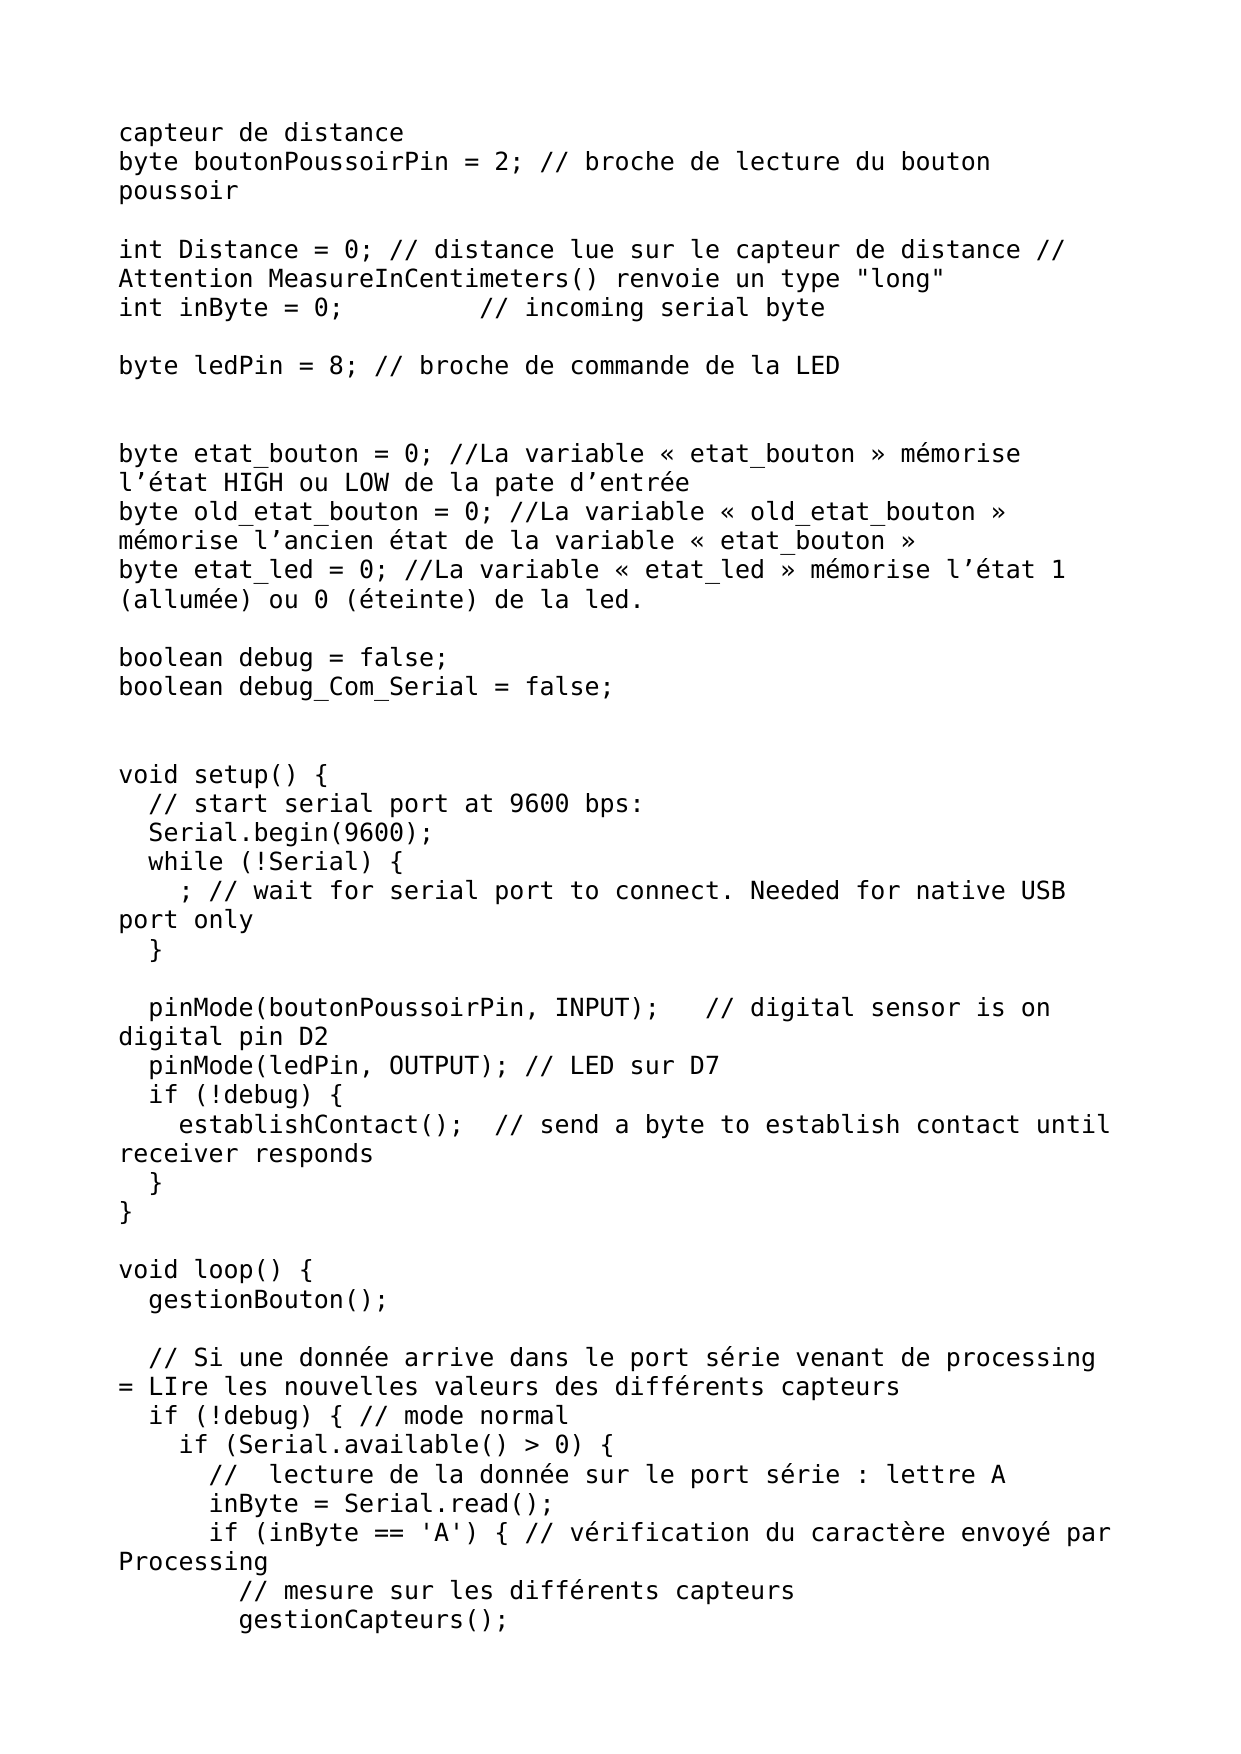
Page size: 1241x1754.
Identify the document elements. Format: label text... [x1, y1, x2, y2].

text capteur de distance byte boutonPoussoirPin = 2; // broche de lecture du bouton poussoir int Distance = 0; // distance lue sur le capteur de distance // Attention MeasureInCentimeters() renvoie un type "long" int inByte = 0; // incoming serial byte byte ledPin = 8; // broche de commande de la LED byte etat_bouton = 0; //La variable « etat_bouton » mémorise l’état HIGH ou LOW de la pate d’entrée byte old_etat_bouton = 0; //La variable « old_etat_bouton » mémorise l’ancien état de la variable « etat_bouton » byte etat_led = 0; //La variable « etat_led » mémorise l’état 1 (allumée) ou 0 (éteinte) de la led. boolean debug = false; boolean debug_Com_Serial = false; void setup() { // start serial port at 9600 bps: Serial.begin(9600); while (!Serial) { ; // wait for serial port to connect. Needed for native USB port only } pinMode(boutonPoussoirPin, INPUT); // digital sensor is on digital pin D2 pinMode(ledPin, OUTPUT); // LED sur D7 if (!debug) { establishContact(); // send a byte to establish contact until receiver responds } } void loop() { gestionBouton(); // Si une donnée arrive dans le port série venant de processing = LIre les nouvelles valeurs des différents capteurs if (!debug) { // mode normal if (Serial.available() > 0) { // lecture de la donnée sur le port série : lettre A inByte = Serial.read(); if (inByte == 'A') { // vérification du caractère envoyé par Processing // mesure sur les différents capteurs gestionCapteurs(); [118, 118, 1122, 1635]
